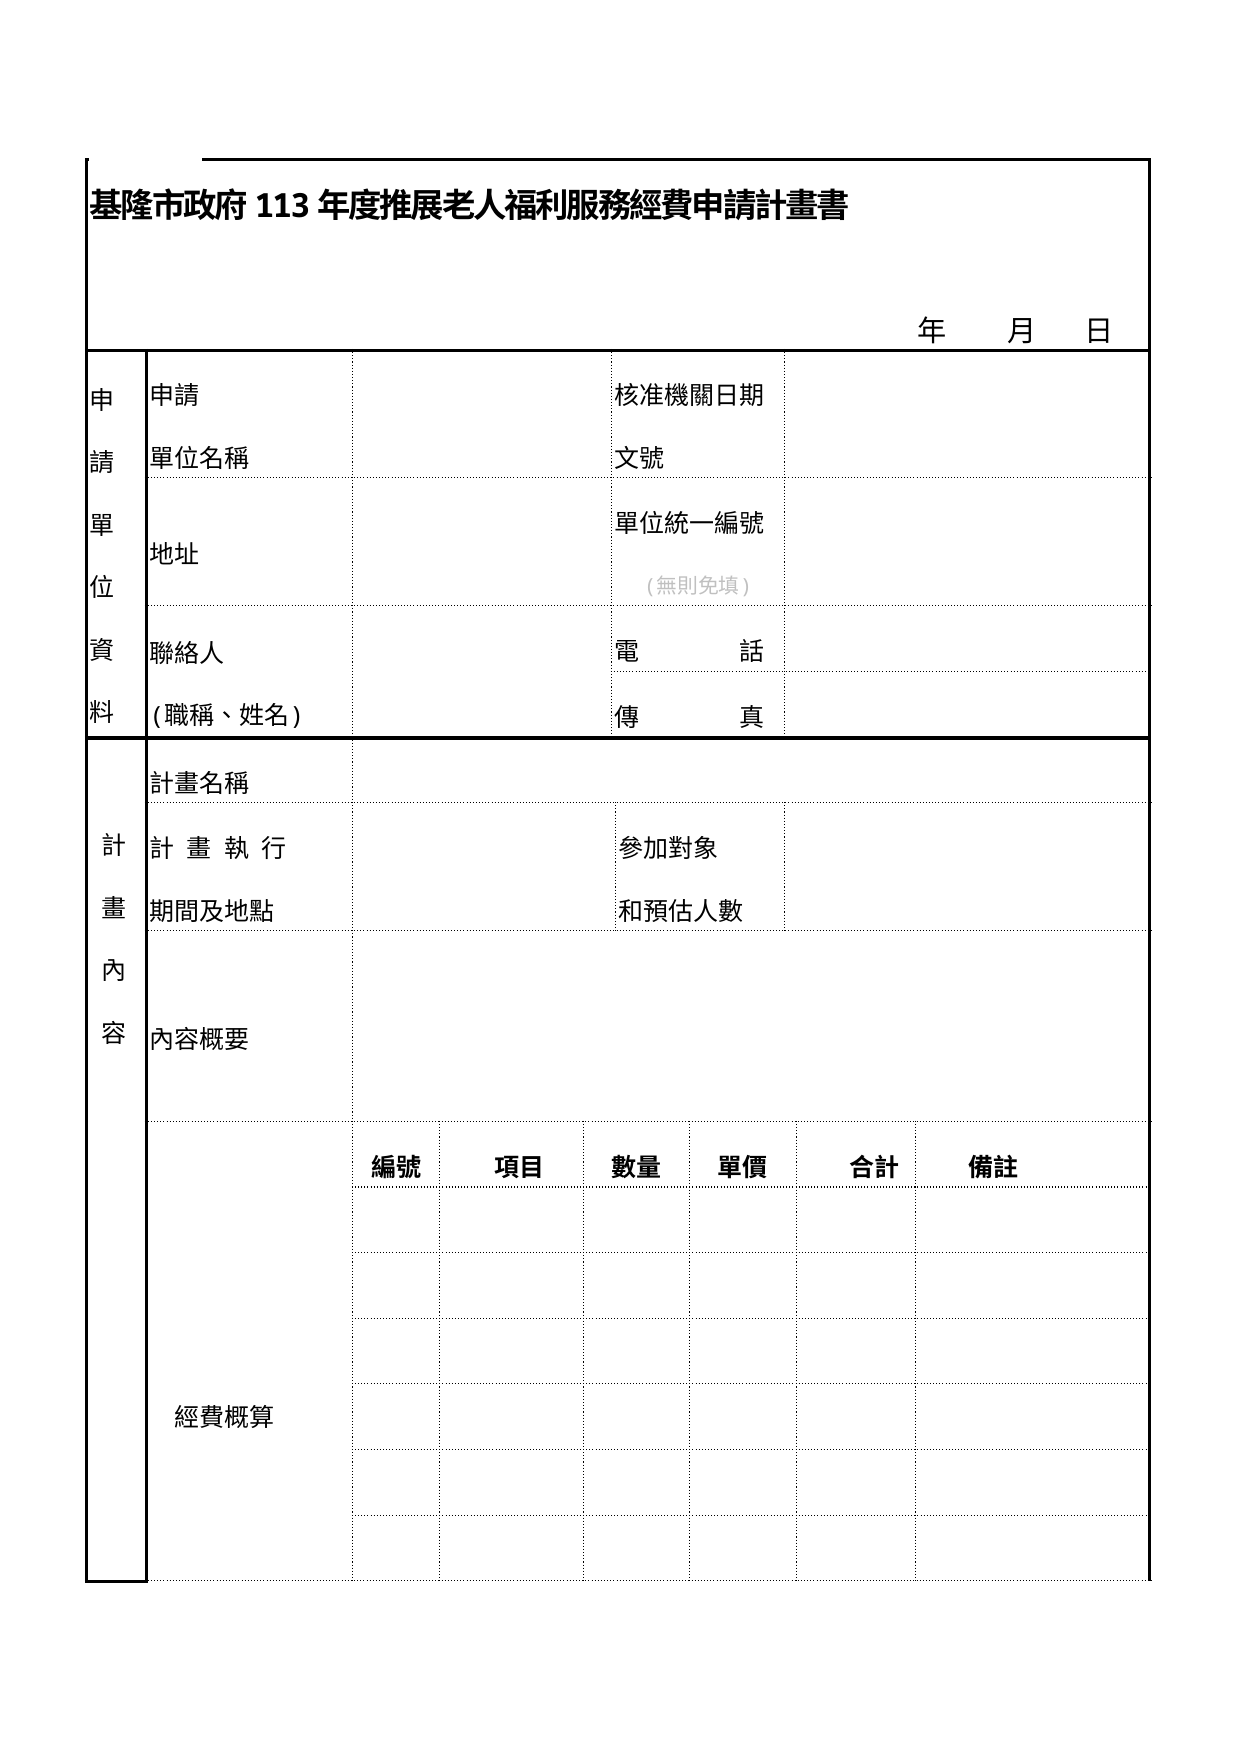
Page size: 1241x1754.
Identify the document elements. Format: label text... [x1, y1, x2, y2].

table_cell [352, 1515, 439, 1580]
table_cell [690, 1186, 796, 1252]
table_cell 計 畫 執 行 期間及地點 [148, 802, 352, 930]
table_cell [916, 1383, 1148, 1449]
table_cell [352, 802, 616, 930]
table_cell [352, 1449, 439, 1514]
table_cell [690, 1252, 796, 1318]
table_cell [439, 1449, 584, 1514]
table_cell [916, 1318, 1148, 1383]
table_cell [796, 1515, 916, 1580]
table_cell 聯絡人 (職稱、姓名) [148, 605, 352, 736]
table_cell 合計 [796, 1121, 916, 1186]
table_cell [352, 605, 611, 736]
table_cell [785, 477, 1148, 605]
table_cell [352, 930, 1148, 1121]
table_cell [690, 1449, 796, 1514]
table_cell 核准機關日期文號 [611, 352, 785, 477]
table_cell [584, 1515, 690, 1580]
table_cell [796, 1318, 916, 1383]
table_cell [785, 352, 1148, 477]
table_cell [584, 1449, 690, 1514]
table_cell [690, 1383, 796, 1449]
table_cell [352, 1252, 439, 1318]
table_cell [796, 1186, 916, 1252]
table_cell 單價 [690, 1121, 796, 1186]
table_cell [352, 1383, 439, 1449]
table_cell [916, 1252, 1148, 1318]
table_cell 傳 真 [611, 671, 785, 736]
table_cell [785, 605, 1148, 671]
table_header 基隆市政府113年度推展老人福利服務經費申請計畫書 年 月 日 [88, 121, 1148, 349]
table_cell 項目 [439, 1121, 584, 1186]
table_cell [690, 1318, 796, 1383]
table_cell 電 話 [611, 605, 785, 671]
table_cell [690, 1515, 796, 1580]
table_cell [785, 802, 1148, 930]
table_cell [352, 477, 611, 605]
table_cell 參加對象 和預估人數 [616, 802, 785, 930]
table_cell [584, 1383, 690, 1449]
table_cell [352, 740, 1148, 802]
table_cell [439, 1252, 584, 1318]
table_cell [796, 1383, 916, 1449]
table_cell [584, 1186, 690, 1252]
table_cell 計畫名稱 [148, 740, 352, 802]
table_cell [916, 1449, 1148, 1514]
table_cell 備註 [916, 1121, 1148, 1186]
table_cell [352, 352, 611, 477]
table_cell [796, 1449, 916, 1514]
table_cell 經費概算 [148, 1121, 352, 1580]
table_cell [439, 1515, 584, 1580]
table_cell [916, 1515, 1148, 1580]
table_cell [796, 1252, 916, 1318]
table_cell [584, 1318, 690, 1383]
table_cell 計 畫 內 容 [88, 740, 145, 1580]
table_cell [785, 671, 1148, 736]
table_cell [352, 1318, 439, 1383]
table_cell 內容概要 [148, 930, 352, 1121]
table_cell [439, 1186, 584, 1252]
table_cell 單位統一編號 (無則免填) [611, 477, 785, 605]
table_cell 編號 [352, 1121, 439, 1186]
table_cell [439, 1318, 584, 1383]
table_cell 申請 單位名稱 [148, 352, 352, 477]
table_cell [916, 1186, 1148, 1252]
table_cell 地址 [148, 477, 352, 605]
table_cell 數量 [584, 1121, 690, 1186]
table_cell [352, 1186, 439, 1252]
table_cell [439, 1383, 584, 1449]
table_cell [584, 1252, 690, 1318]
table_cell 申 請 單 位 資 料 [88, 352, 145, 736]
